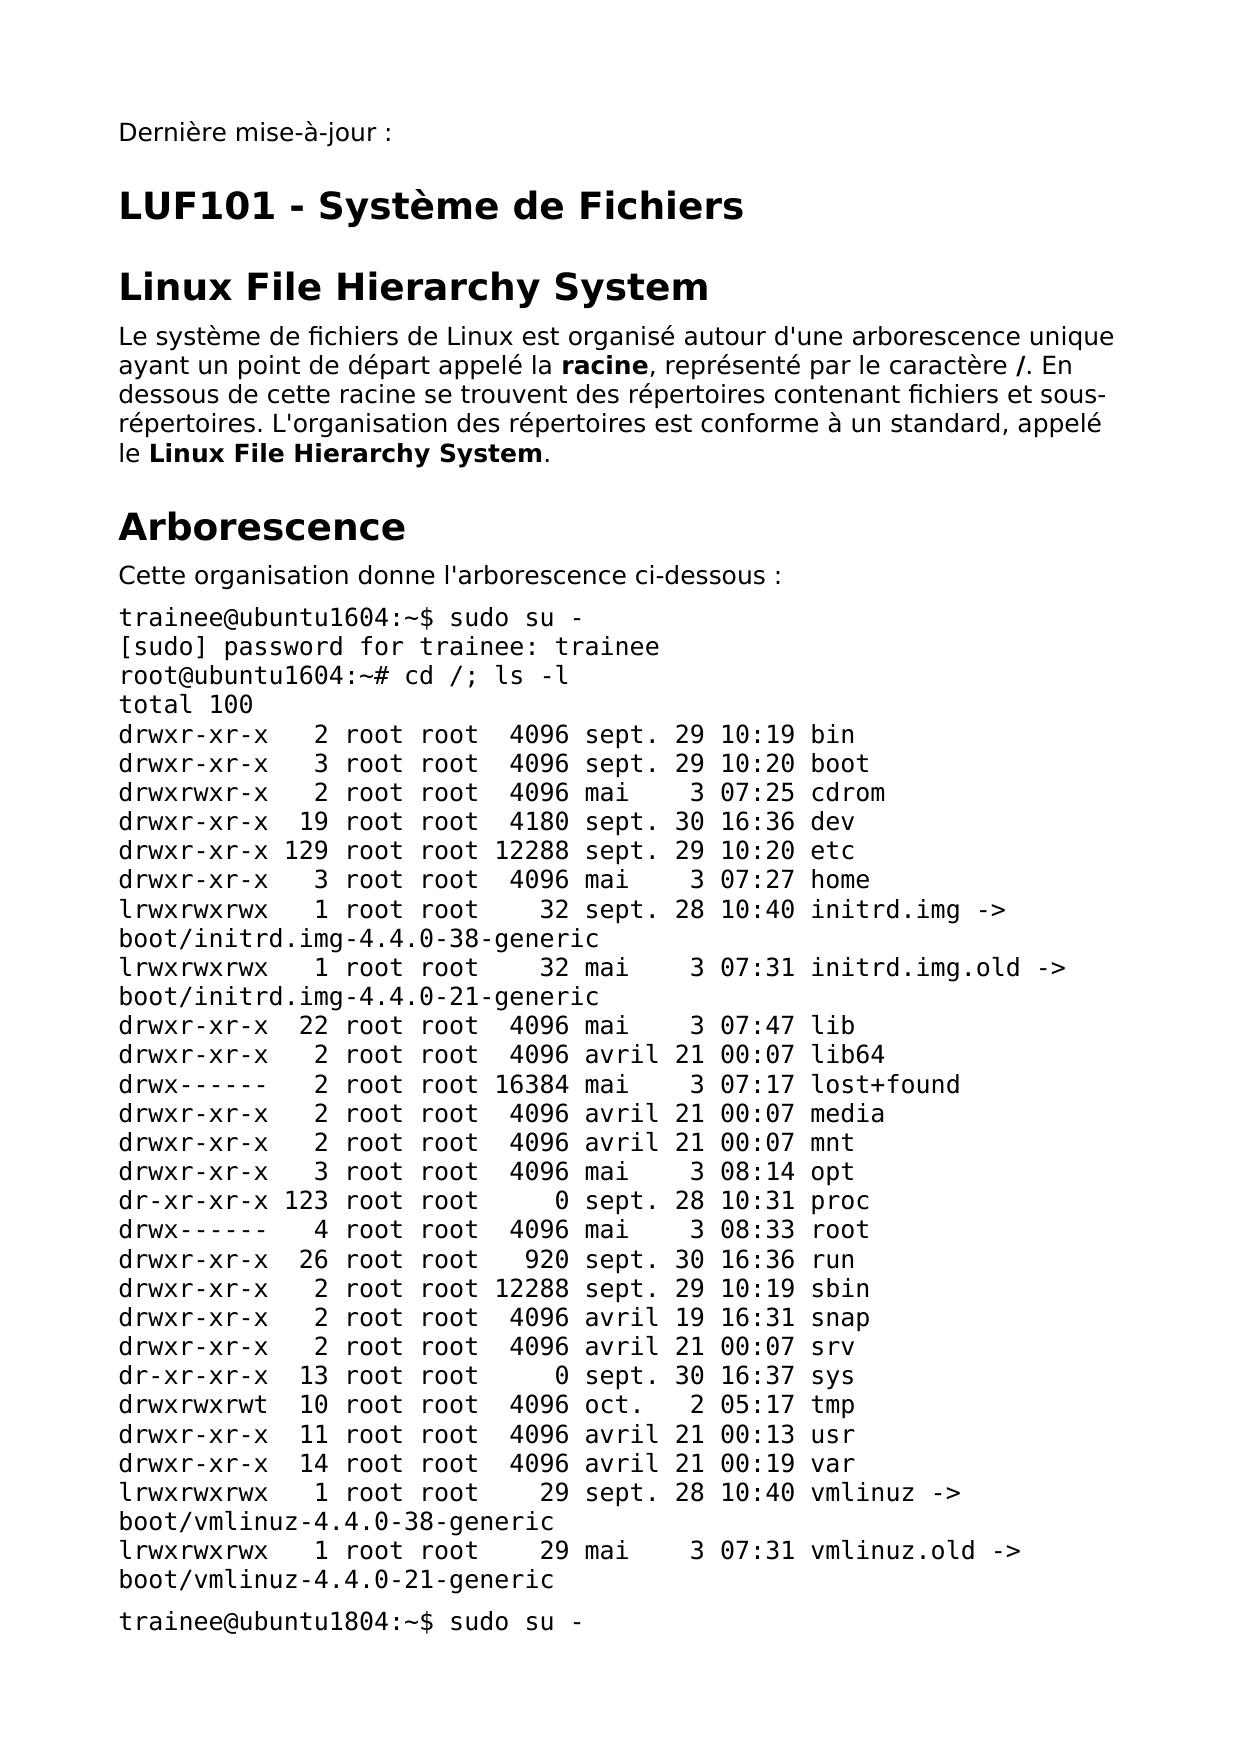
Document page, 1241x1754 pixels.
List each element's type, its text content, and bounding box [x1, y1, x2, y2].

text trainee@ubuntu1804:~$ sudo su [118, 1607, 1122, 1636]
subtitle LUF101 - Système de Fichiers [118, 185, 1122, 228]
subtitle Linux File Hierarchy System [118, 266, 1122, 309]
text trainee@ubuntu1604:~$ sudo su - [sudo] password for trainee: trainee root@ubuntu1604:~# cd /; ls -l total 100 drwxr-xr-x 2 root root 4096 sept. 29 10:19 bin drwxr-xr-x 3 root root 4096 sept. 29 10:20 boot drwxrwxr-x 2 root root 4096 mai 3 07:25 cdrom drwxr-xr-x 19 root root 4180 sept. 30 16:36 dev drwxr-xr-x 129 root root 12288 sept. 29 10:20 etc drwxr-xr-x 3 root root 4096 mai 3 07:27 home lrwxrwxrwx 1 root root 32 sept. 28 10:40 initrd.img -> boot/initrd.img-4.4.0-38-generic lrwxrwxrwx 1 root root 32 mai 3 07:31 initrd.img.old -> boot/initrd.img-4.4.0-21-generic drwxr-xr-x 22 root root 4096 mai 3 07:47 lib drwxr-xr-x 2 root root 4096 avril 21 00:07 lib64 drwx------ 2 root root 16384 mai 3 07:17 lost+found drwxr-xr-x 2 root root 4096 avril 21 00:07 media drwxr-xr-x 2 root root 4096 avril 21 00:07 mnt drwxr-xr-x 3 root root 4096 mai 3 08:14 opt dr-xr-xr-x 123 root root 0 sept. 28 10:31 proc drwx------ 4 root root 4096 mai 3 08:33 root drwxr-xr-x 26 root root 920 sept. 30 16:36 run drwxr-xr-x 2 root root 12288 sept. 29 10:19 sbin drwxr-xr-x 2 root root 4096 avril 19 16:31 snap drwxr-xr-x 2 root root 4096 avril 21 00:07 srv dr-xr-xr-x 13 root root 0 sept. 30 16:37 sys drwxrwxrwt 10 root root 4096 oct. 2 05:17 tmp drwxr-xr-x 11 root root 4096 avril 21 00:13 usr drwxr-xr-x 14 root root 4096 avril 21 00:19 var lrwxrwxrwx 1 root root 29 sept. 28 10:40 vmlinuz -> boot/vmlinuz-4.4.0-38-generic lrwxrwxrwx 1 root root 29 mai 3 07:31 vmlinuz.old -> boot/vmlinuz-4.4.0-21-generic [118, 603, 1122, 1595]
subtitle Arborescence [118, 505, 1122, 549]
text Le système de fichiers de Linux est organisé autour d'une arborescence unique ayant un point de départ appelé la racine, représenté par le caractère /. En dessous de cette racine se trouvent des répertoires contenant fichiers et sous-répertoires. L'organisation des répertoires est conforme à un standard, appelé le Linux File Hierarchy System. [118, 322, 1122, 468]
text Dernière mise-à-jour : [118, 118, 1122, 147]
text Cette organisation donne l'arborescence ci-dessous : [118, 562, 1122, 591]
